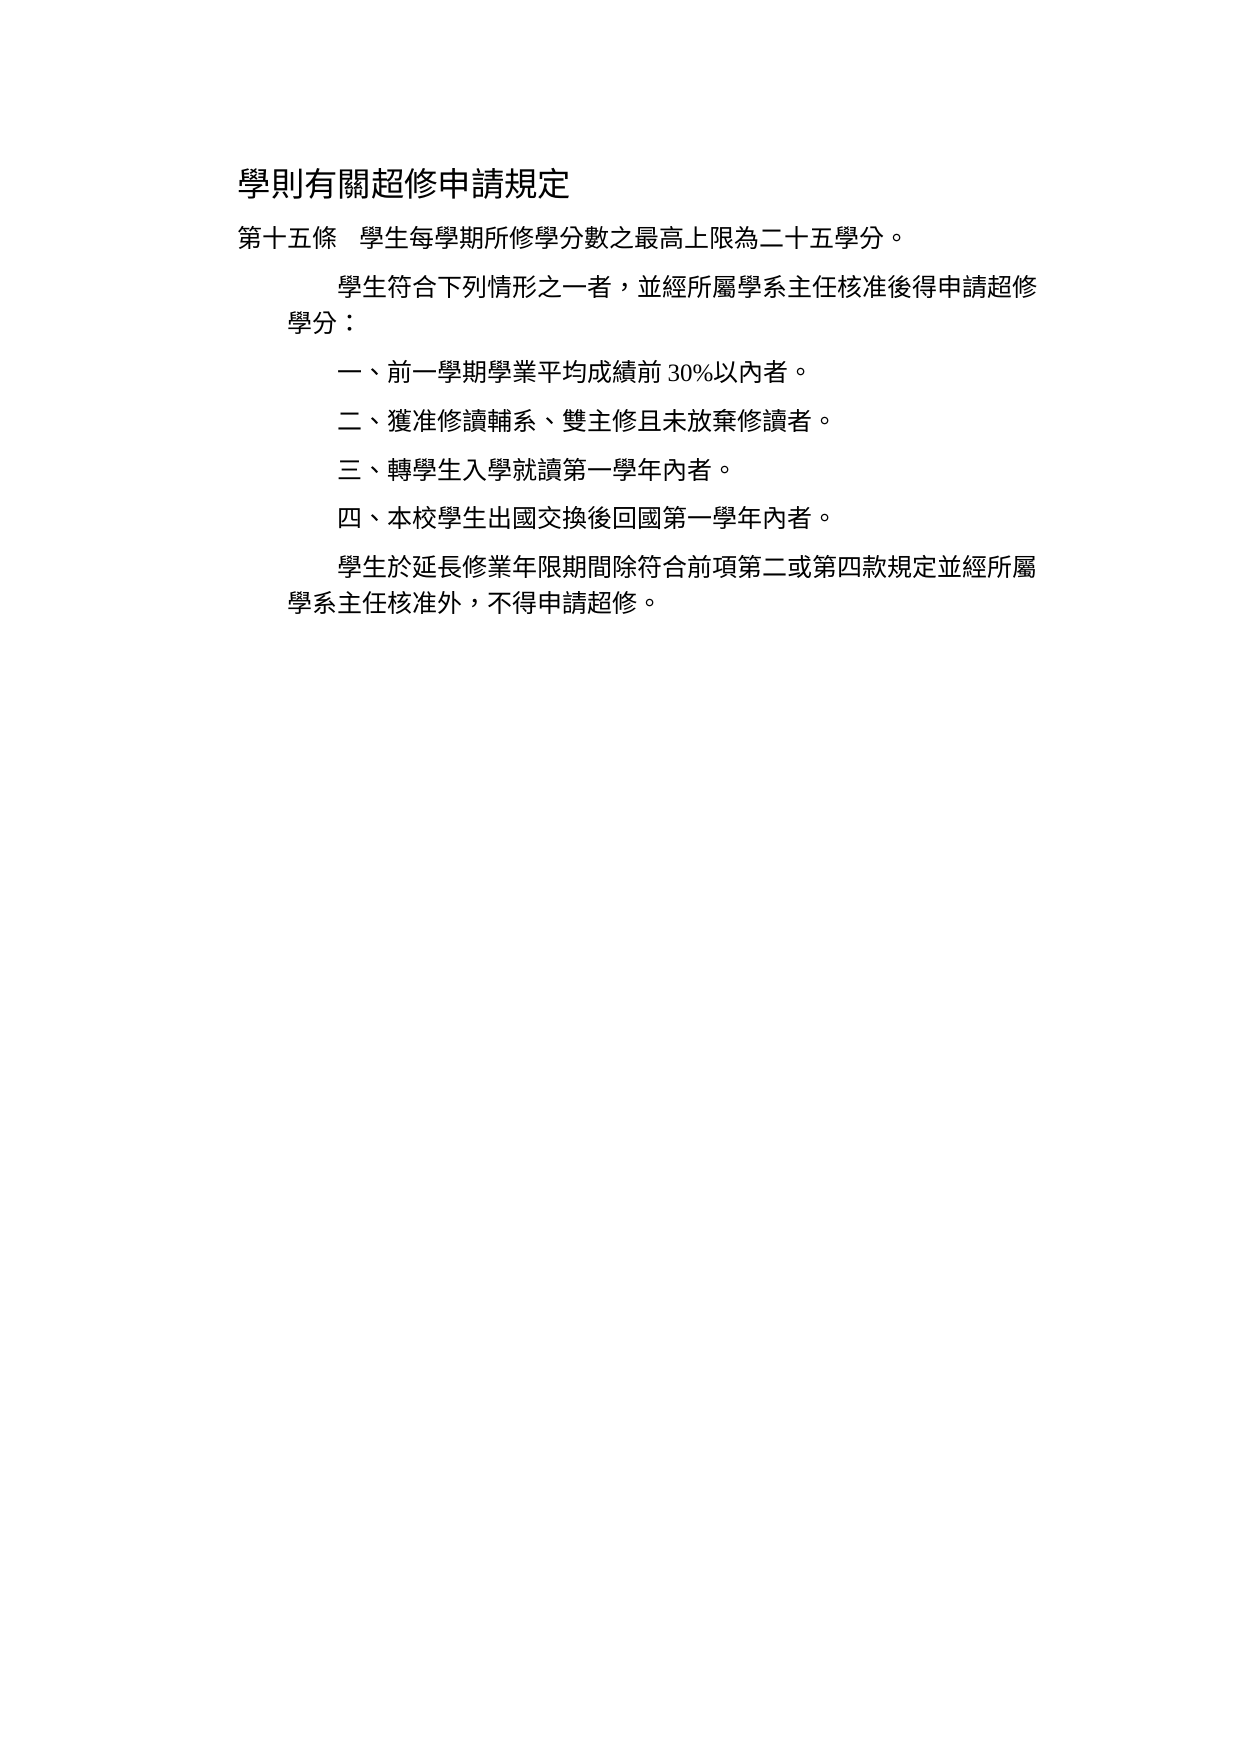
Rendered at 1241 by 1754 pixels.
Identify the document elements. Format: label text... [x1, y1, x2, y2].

text 第十五條 學生每學期所修學分數之最高上限為二十五學分。 [237, 219, 1055, 255]
text 二、獲准修讀輔系、雙主修且未放棄修讀者。 [337, 401, 1055, 438]
text 四、本校學生出國交換後回國第一學年內者。 [337, 499, 1055, 535]
text 學生於延長修業年限期間除符合前項第二或第四款規定並經所屬學系主任核准外，不得申請超修。 [287, 548, 1055, 620]
text 學生符合下列情形之一者，並經所屬學系主任核准後得申請超修學分： [287, 268, 1053, 340]
text 三、轉學生入學就讀第一學年內者。 [337, 450, 1055, 486]
text 學則有關超修申請規定 [237, 158, 1055, 206]
text 一、前一學期學業平均成績前30%以內者。 [337, 353, 1055, 389]
